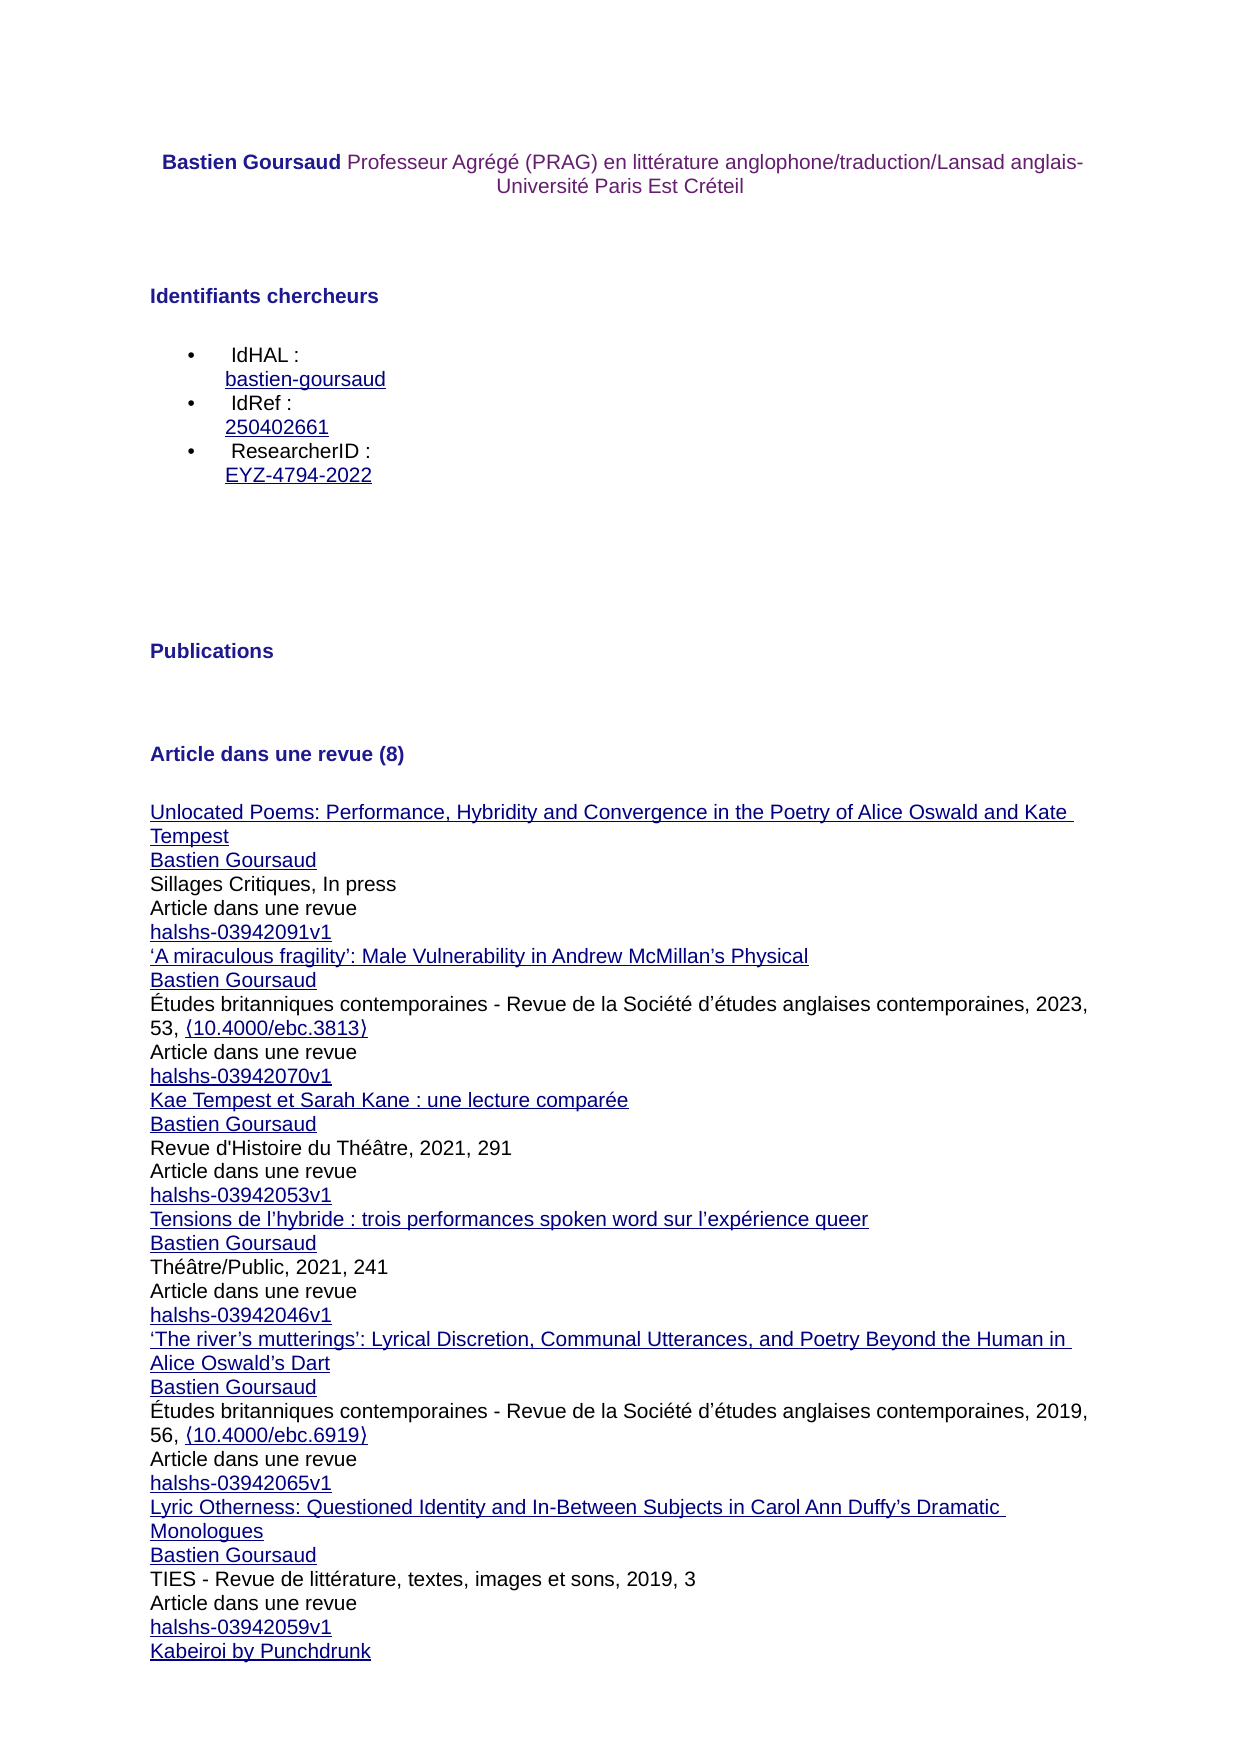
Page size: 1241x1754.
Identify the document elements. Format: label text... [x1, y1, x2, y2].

table_cell Tensions de l’hybride : trois performances spoken word sur l’expérience queer Bastien Goursaud Théâtre/Public, 2021, 241 Article dans une revue halshs-03942046v1 [150, 1207, 1090, 1327]
subtitle Article dans une revue (8) [150, 742, 1090, 766]
list IdRef : [187, 391, 1090, 414]
list 250402661 [187, 414, 1090, 438]
subtitle Bastien Goursaud Professeur Agrégé (PRAG) en littérature anglophone/traduction/Lansad anglais-Université Paris Est Créteil [150, 150, 1090, 198]
table_cell ‘The river’s mutterings’: Lyrical Discretion, Communal Utterances, and Poetry Beyond the Human in Alice Oswald’s Dart Bastien Goursaud Études britanniques contemporaines - Revue de la Société dʼétudes anglaises contemporaines, 2019, 56, ⟨10.4000/ebc.6919⟩ Article dans une revue halshs-03942065v1 [150, 1327, 1090, 1495]
table_cell Kabeiroi by Punchdrunk [150, 1639, 1090, 1662]
table_header Unlocated Poems: Performance, Hybridity and Convergence in the Poetry of Alice Oswald and Kate Tempest Bastien Goursaud Sillages Critiques, In press Article dans une revue halshs-03942091v1 [150, 800, 1090, 944]
subtitle Publications [150, 638, 1090, 662]
table_cell ‘A miraculous fragility’: Male Vulnerability in Andrew McMillan’s Physical Bastien Goursaud Études britanniques contemporaines - Revue de la Société dʼétudes anglaises contemporaines, 2023, 53, ⟨10.4000/ebc.3813⟩ Article dans une revue halshs-03942070v1 [150, 944, 1090, 1087]
list ResearcherID : [187, 438, 1090, 462]
list IdHAL : [187, 343, 1090, 367]
subtitle Identifiants chercheurs [150, 284, 1090, 308]
table_cell Kae Tempest et Sarah Kane : une lecture comparée Bastien Goursaud Revue d'Histoire du Théâtre, 2021, 291 Article dans une revue halshs-03942053v1 [150, 1088, 1090, 1207]
table_cell Lyric Otherness: Questioned Identity and In-Between Subjects in Carol Ann Duffy’s Dramatic Monologues Bastien Goursaud TIES - Revue de littérature, textes, images et sons, 2019, 3 Article dans une revue halshs-03942059v1 [150, 1495, 1090, 1638]
list bastien-goursaud [187, 367, 1090, 391]
list EYZ-4794-2022 [187, 462, 1090, 486]
